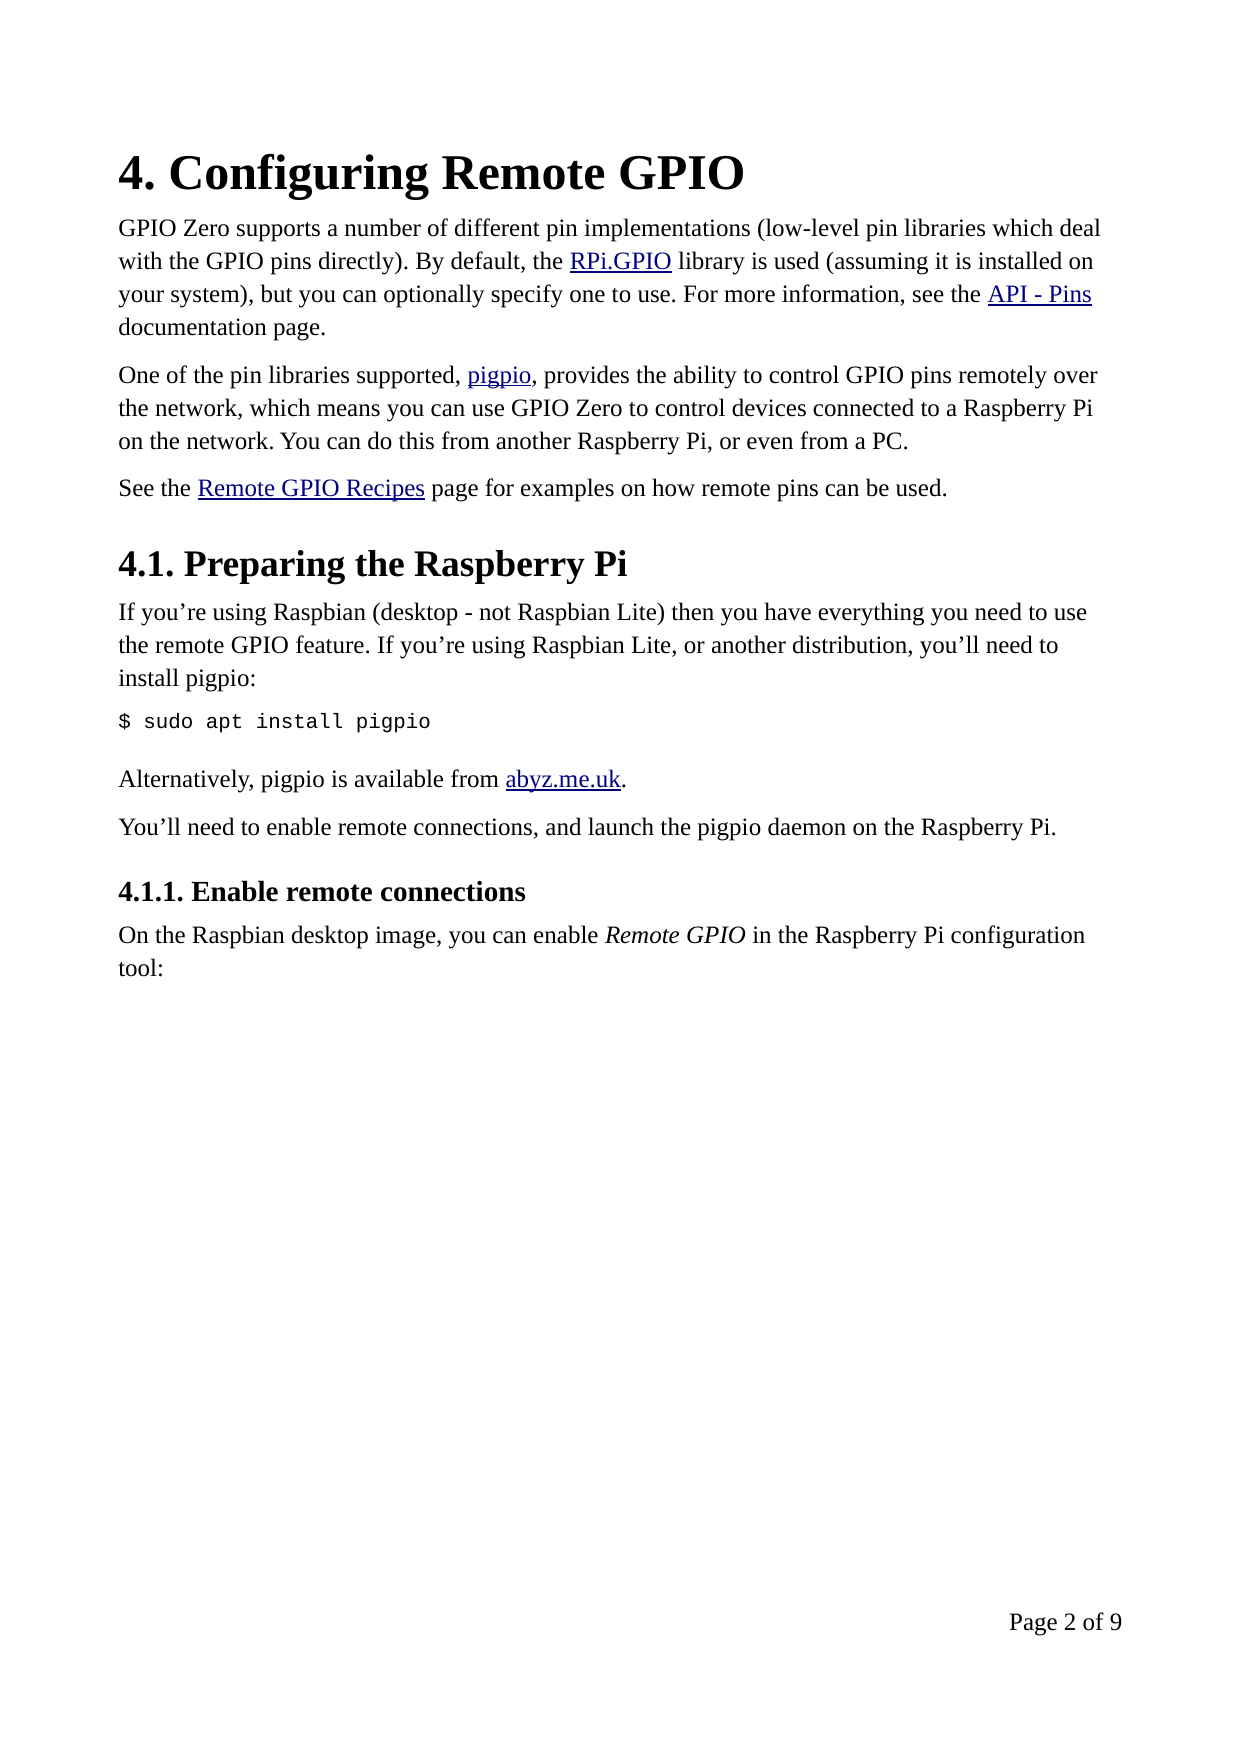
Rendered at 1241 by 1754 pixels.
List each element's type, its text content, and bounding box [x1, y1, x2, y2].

text $ sudo apt install pigpio [118, 711, 1122, 735]
text Alternatively, pigpio is available from abyz.me.uk. [118, 764, 1122, 793]
text One of the pin libraries supported, pigpio, provides the ability to control GPIO pins remotely over the network, which means you can use GPIO Zero to control devices connected to a Raspberry Pi on the network. You can do this from another Raspberry Pi, or even from a PC. [118, 360, 1122, 454]
subtitle 4.1. Preparing the Raspberry Pi [118, 542, 1122, 585]
subtitle 4.1.1. Enable remote connections [118, 874, 1122, 908]
text See the Remote GPIO Recipes page for examples on how remote pins can be used. [118, 473, 1122, 502]
subtitle 4. Configuring Remote GPIO [118, 143, 1122, 201]
text If you’re using Raspbian (desktop - not Raspbian Lite) then you have everything you need to use the remote GPIO feature. If you’re using Raspbian Lite, or another distribution, you’ll need to install pigpio: [118, 597, 1122, 692]
text On the Raspbian desktop image, you can enable Remote GPIO in the Raspberry Pi configuration tool: [118, 920, 1122, 982]
text GPIO Zero supports a number of different pin implementations (low-level pin libraries which deal with the GPIO pins directly). By default, the RPi.GPIO library is used (assuming it is installed on your system), but you can optionally specify one to use. For more information, see the API - Pins documentation page. [118, 213, 1122, 341]
text You’ll need to enable remote connections, and launch the pigpio daemon on the Raspberry Pi. [118, 812, 1122, 841]
